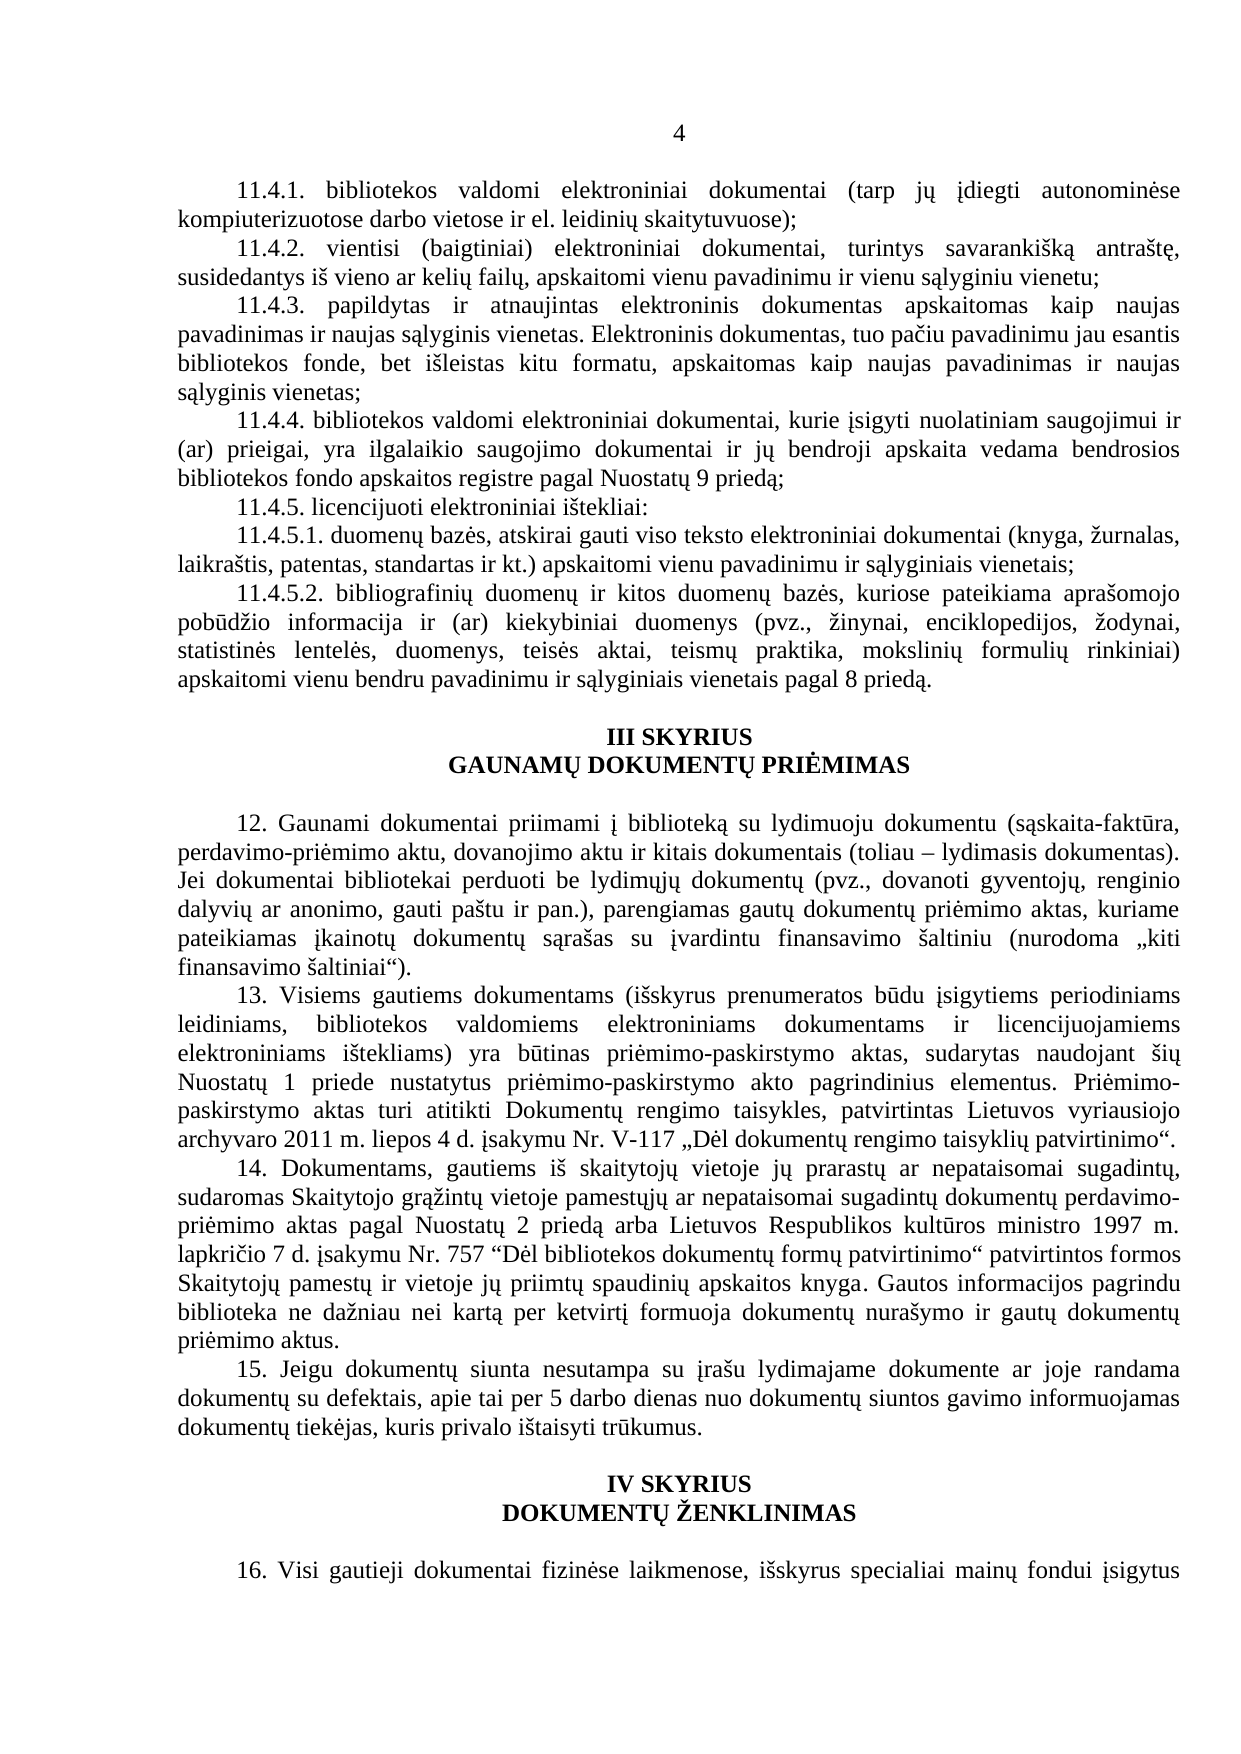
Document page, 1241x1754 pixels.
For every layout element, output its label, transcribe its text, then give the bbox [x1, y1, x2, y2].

text 14. Dokumentams, gautiems iš skaitytojų vietoje jų prarastų ar nepataisomai sugadintų, sudaromas Skaitytojo grąžintų vietoje pamestųjų ar nepataisomai sugadintų dokumentų perdavimo-priėmimo aktas pagal Nuostatų 2 priedą arba Lietuvos Respublikos kultūros ministro 1997 m. lapkričio 7 d. įsakymu Nr. 757 “Dėl bibliotekos dokumentų formų patvirtinimo“ patvirtintos formos Skaitytojų pamestų ir vietoje jų priimtų spaudinių apskaitos knyga. Gautos informacijos pagrindu biblioteka ne dažniau nei kartą per ketvirtį formuoja dokumentų nurašymo ir gautų dokumentų priėmimo aktus. [177, 1153, 1181, 1354]
text DOKUMENTŲ ŽENKLINIMAS [177, 1498, 1181, 1527]
text 11.4.5.2. bibliografinių duomenų ir kitos duomenų bazės, kuriose pateikiama aprašomojo pobūdžio informacija ir (ar) kiekybiniai duomenys (pvz., žinynai, enciklopedijos, žodynai, statistinės lentelės, duomenys, teisės aktai, teismų praktika, mokslinių formulių rinkiniai) apskaitomi vienu bendru pavadinimu ir sąlyginiais vienetais pagal 8 priedą. [177, 578, 1181, 693]
text 11.4.5.1. duomenų bazės, atskirai gauti viso teksto elektroniniai dokumentai (knyga, žurnalas, laikraštis, patentas, standartas ir kt.) apskaitomi vienu pavadinimu ir sąlyginiais vienetais; [177, 521, 1181, 578]
text 16. Visi gautieji dokumentai fizinėse laikmenose, išskyrus specialiai mainų fondui įsigytus [177, 1556, 1181, 1584]
text 15. Jeigu dokumentų siunta nesutampa su įrašu lydimajame dokumente ar joje randama dokumentų su defektais, apie tai per 5 darbo dienas nuo dokumentų siuntos gavimo informuojamas dokumentų tiekėjas, kuris privalo ištaisyti trūkumus. [177, 1354, 1181, 1441]
text IV SKYRIUS [177, 1469, 1181, 1498]
text 13. Visiems gautiems dokumentams (išskyrus prenumeratos būdu įsigytiems periodiniams leidiniams, bibliotekos valdomiems elektroniniams dokumentams ir licencijuojamiems elektroniniams ištekliams) yra būtinas priėmimo-paskirstymo aktas, sudarytas naudojant šių Nuostatų 1 priede nustatytus priėmimo-paskirstymo akto pagrindinius elementus. Priėmimo-paskirstymo aktas turi atitikti Dokumentų rengimo taisykles, patvirtintas Lietuvos vyriausiojo archyvaro 2011 m. liepos 4 d. įsakymu Nr. V-117 „Dėl dokumentų rengimo taisyklių patvirtinimo“. [177, 981, 1181, 1153]
text III SKYRIUS [177, 722, 1181, 751]
text 11.4.1. bibliotekos valdomi elektroniniai dokumentai (tarp jų įdiegti autonominėse kompiuterizuotose darbo vietose ir el. leidinių skaitytuvuose); [177, 176, 1181, 233]
text 11.4.4. bibliotekos valdomi elektroniniai dokumentai, kurie įsigyti nuolatiniam saugojimui ir (ar) prieigai, yra ilgalaikio saugojimo dokumentai ir jų bendroji apskaita vedama bendrosios bibliotekos fondo apskaitos registre pagal Nuostatų 9 priedą; [177, 406, 1181, 492]
text 12. Gaunami dokumentai priimami į biblioteką su lydimuoju dokumentu (sąskaita-faktūra, perdavimo-priėmimo aktu, dovanojimo aktu ir kitais dokumentais (toliau – lydimasis dokumentas). Jei dokumentai bibliotekai perduoti be lydimųjų dokumentų (pvz., dovanoti gyventojų, renginio dalyvių ar anonimo, gauti paštu ir pan.), parengiamas gautų dokumentų priėmimo aktas, kuriame pateikiamas įkainotų dokumentų sąrašas su įvardintu finansavimo šaltiniu (nurodoma „kiti finansavimo šaltiniai“). [177, 808, 1181, 981]
text GAUNAMŲ DOKUMENTŲ PRIĖMIMAS [177, 751, 1181, 779]
text 11.4.5. licencijuoti elektroniniai ištekliai: [177, 492, 1181, 521]
text 11.4.3. papildytas ir atnaujintas elektroninis dokumentas apskaitomas kaip naujas pavadinimas ir naujas sąlyginis vienetas. Elektroninis dokumentas, tuo pačiu pavadinimu jau esantis bibliotekos fonde, bet išleistas kitu formatu, apskaitomas kaip naujas pavadinimas ir naujas sąlyginis vienetas; [177, 291, 1181, 406]
text 11.4.2. vientisi (baigtiniai) elektroniniai dokumentai, turintys savarankišką antraštę, susidedantys iš vieno ar kelių failų, apskaitomi vienu pavadinimu ir vienu sąlyginiu vienetu; [177, 233, 1181, 291]
